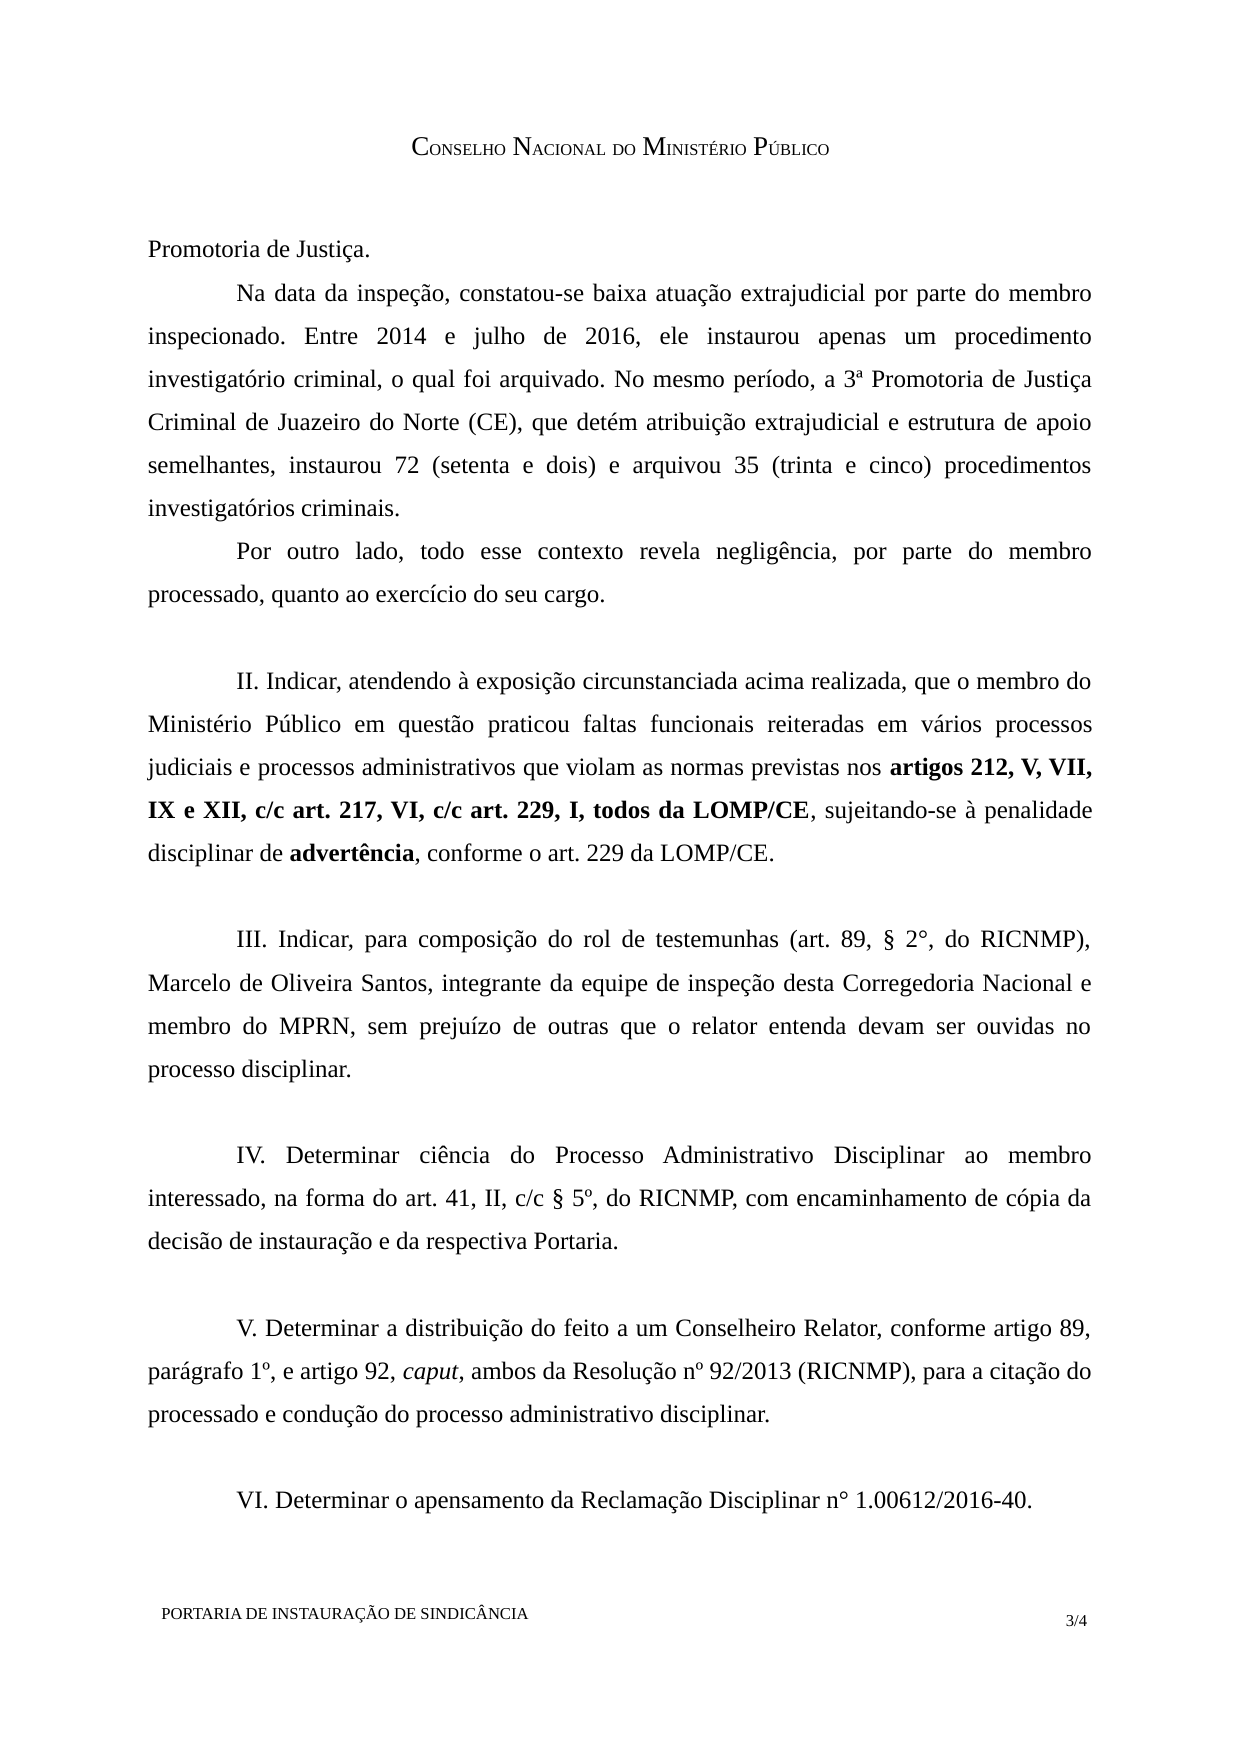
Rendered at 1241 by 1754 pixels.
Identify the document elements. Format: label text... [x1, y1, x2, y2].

text III. Indicar, para composição do rol de testemunhas (art. 89, § 2°, do RICNMP), Marcelo de Oliveira Santos, integrante da equipe de inspeção desta Corregedoria Nacional e membro do MPRN, sem prejuízo de outras que o relator entenda devam ser ouvidas no processo disciplinar. [148, 924, 1093, 1083]
text VI. Determinar o apensamento da Reclamação Disciplinar n° 1.00612/2016-40. [148, 1485, 1093, 1514]
text Na data da inspeção, constatou-se baixa atuação extrajudicial por parte do membro inspecionado. Entre 2014 e julho de 2016, ele instaurou apenas um procedimento investigatório criminal, o qual foi arquivado. No mesmo período, a 3ª Promotoria de Justiça Criminal de Juazeiro do Norte (CE), que detém atribuição extrajudicial e estrutura de apoio semelhantes, instaurou 72 (setenta e dois) e arquivou 35 (trinta e cinco) procedimentos investigatórios criminais. [148, 278, 1093, 522]
text Promotoria de Justiça. [148, 234, 1093, 263]
text V. Determinar a distribuição do feito a um Conselheiro Relator, conforme artigo 89, parágrafo 1º, e artigo 92, caput, ambos da Resolução nº 92/2013 (RICNMP), para a citação do processado e condução do processo administrativo disciplinar. [148, 1313, 1093, 1428]
text II. Indicar, atendendo à exposição circunstanciada acima realizada, que o membro do Ministério Público em questão praticou faltas funcionais reiteradas em vários processos judiciais e processos administrativos que violam as normas previstas nos artigos 212, V, VII, IX e XII, c/c art. 217, VI, c/c art. 229, I, todos da LOMP/CE, sujeitando-se à penalidade disciplinar de advertência, conforme o art. 229 da LOMP/CE. [148, 666, 1093, 867]
text Por outro lado, todo esse contexto revela negligência, por parte do membro processado, quanto ao exercício do seu cargo. [148, 536, 1093, 608]
text IV. Determinar ciência do Processo Administrativo Disciplinar ao membro interessado, na forma do art. 41, II, c/c § 5º, do RICNMP, com encaminhamento de cópia da decisão de instauração e da respectiva Portaria. [148, 1140, 1093, 1255]
